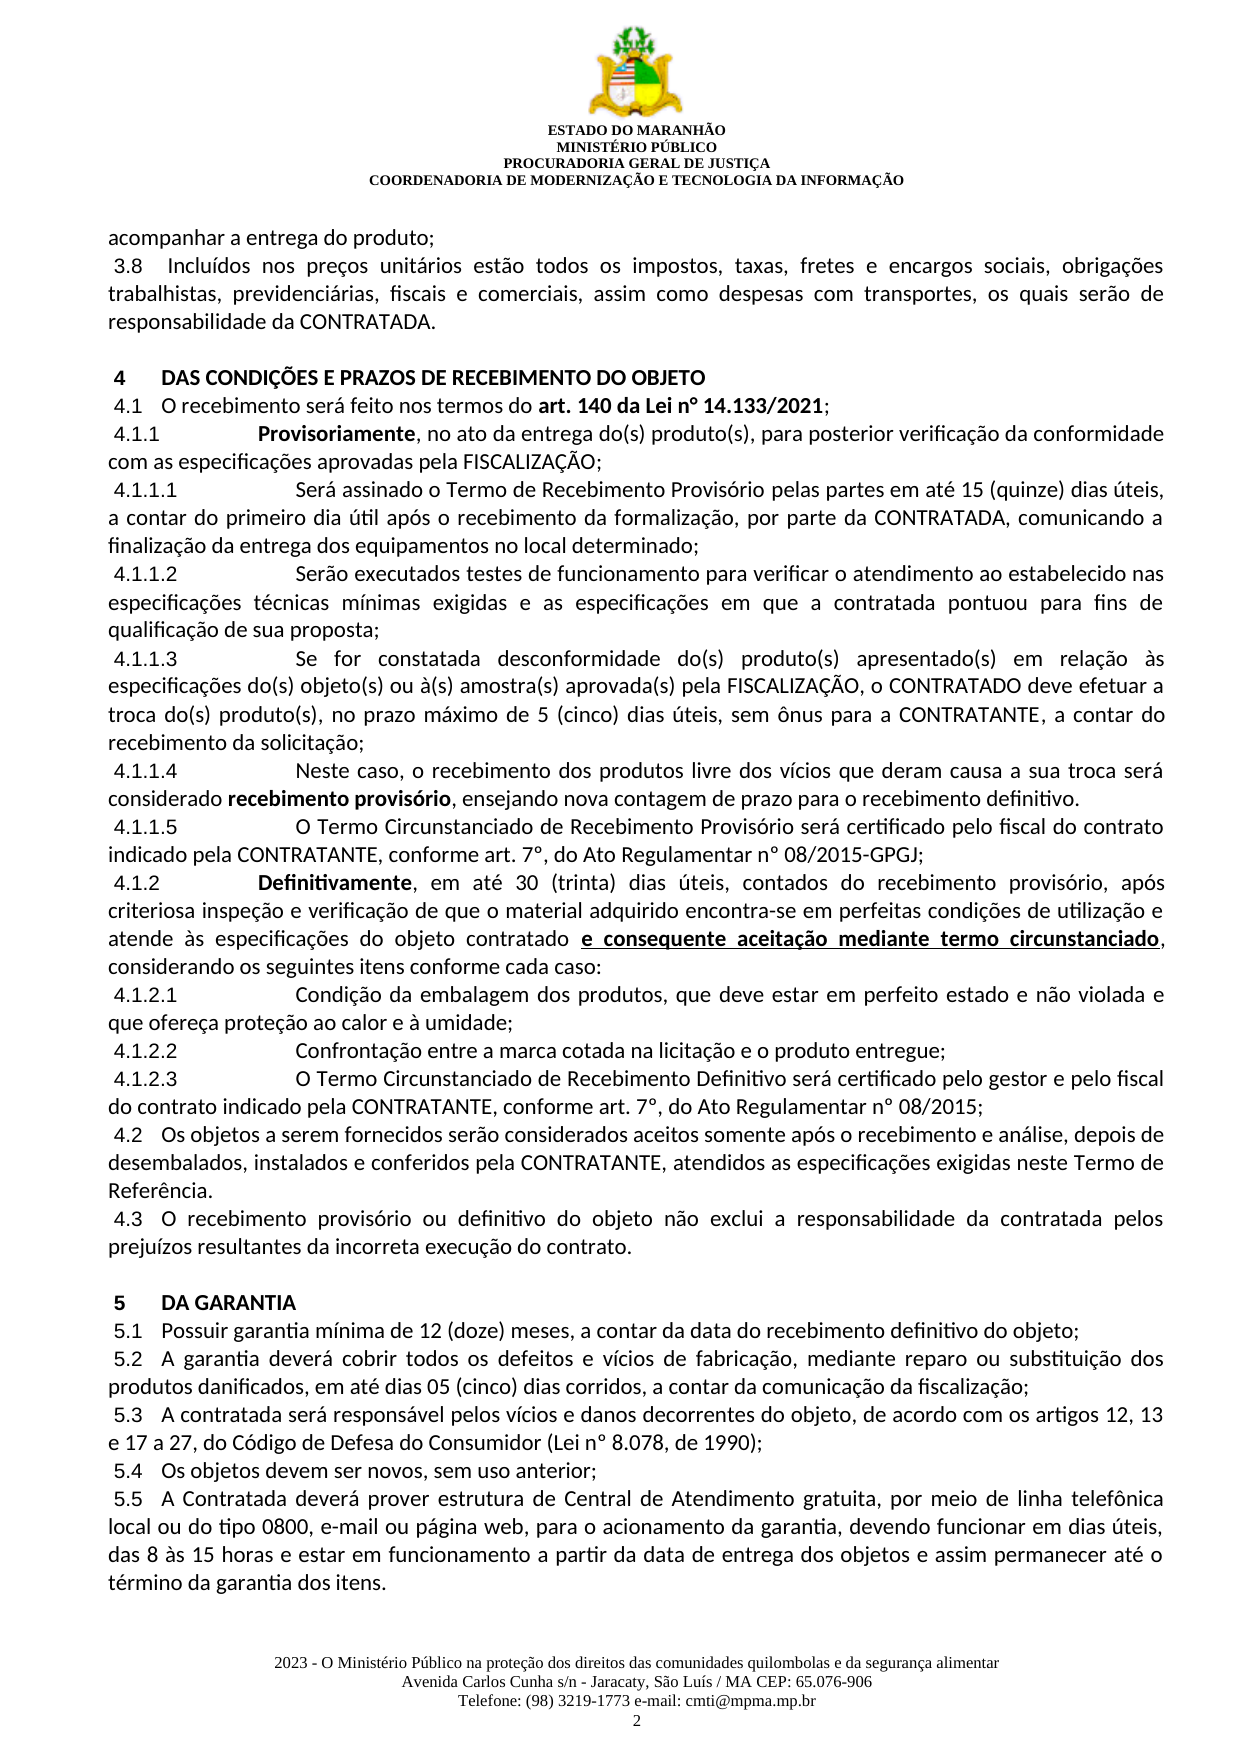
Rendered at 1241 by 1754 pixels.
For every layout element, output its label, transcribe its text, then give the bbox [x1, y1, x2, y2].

list Possuir garantia mínima de 12 (doze) meses, a contar da data do recebimento definitivo do objeto; [108, 1316, 1166, 1344]
list DA GARANTIA [108, 1288, 1166, 1316]
list DAS CONDIÇÕES E PRAZOS DE RECEBIMENTO DO OBJETO [108, 363, 1166, 391]
list Os objetos devem ser novos, sem uso anterior; [108, 1456, 1166, 1484]
list acompanhar a entrega do produto; [108, 223, 1166, 251]
list O Termo Circunstanciado de Recebimento Provisório será certificado pelo fiscal do contrato indicado pela CONTRATANTE, conforme art. 7º, do Ato Regulamentar nº 08/2015-GPGJ; [108, 812, 1166, 868]
list Os objetos a serem fornecidos serão considerados aceitos somente após o recebimento e análise, depois de desembalados, instalados e conferidos pela CONTRATANTE, atendidos as especificações exigidas neste Termo de Referência. [108, 1120, 1166, 1204]
list O recebimento será feito nos termos do art. 140 da Lei n° 14.133/2021; [108, 391, 1166, 419]
list Serão executados testes de funcionamento para verificar o atendimento ao estabelecido nas especificações técnicas mínimas exigidas e as especificações em que a contratada pontuou para fins de qualificação de sua proposta; [108, 559, 1166, 644]
list A Contratada deverá prover estrutura de Central de Atendimento gratuita, por meio de linha telefônica local ou do tipo 0800, e-mail ou página web, para o acionamento da garantia, devendo funcionar em dias úteis, das 8 às 15 horas e estar em funcionamento a partir da data de entrega dos objetos e assim permanecer até o término da garantia dos itens. [108, 1484, 1166, 1596]
list O Termo Circunstanciado de Recebimento Definitivo será certificado pelo gestor e pelo fiscal do contrato indicado pela CONTRATANTE, conforme art. 7º, do Ato Regulamentar nº 08/2015; [108, 1064, 1166, 1120]
list A contratada será responsável pelos vícios e danos decorrentes do objeto, de acordo com os artigos 12, 13 e 17 a 27, do Código de Defesa do Consumidor (Lei nº 8.078, de 1990); [108, 1400, 1166, 1456]
list Confrontação entre a marca cotada na licitação e o produto entregue; [108, 1036, 1166, 1064]
list Será assinado o Termo de Recebimento Provisório pelas partes em até 15 (quinze) dias úteis, a contar do primeiro dia útil após o recebimento da formalização, por parte da CONTRATADA, comunicando a finalização da entrega dos equipamentos no local determinado; [108, 476, 1166, 559]
list Se for constatada desconformidade do(s) produto(s) apresentado(s) em relação às especificações do(s) objeto(s) ou à(s) amostra(s) aprovada(s) pela FISCALIZAÇÃO, o CONTRATADO deve efetuar a troca do(s) produto(s), no prazo máximo de 5 (cinco) dias úteis, sem ônus para a CONTRATANTE, a contar do recebimento da solicitação; [108, 644, 1166, 756]
list Condição da embalagem dos produtos, que deve estar em perfeito estado e não violada e que ofereça proteção ao calor e à umidade; [108, 980, 1166, 1036]
list Neste caso, o recebimento dos produtos livre dos vícios que deram causa a sua troca será considerado recebimento provisório, ensejando nova contagem de prazo para o recebimento definitivo. [108, 756, 1166, 812]
list Incluídos nos preços unitários estão todos os impostos, taxas, fretes e encargos sociais, obrigações trabalhistas, previdenciárias, fiscais e comerciais, assim como despesas com transportes, os quais serão de responsabilidade da CONTRATADA. [108, 251, 1166, 335]
list Definitivamente, em até 30 (trinta) dias úteis, contados do recebimento provisório, após criteriosa inspeção e verificação de que o material adquirido encontra-se em perfeitas condições de utilização e atende às especificações do objeto contratado e consequente aceitação mediante termo circunstanciado, considerando os seguintes itens conforme cada caso: [108, 868, 1166, 980]
list Provisoriamente, no ato da entrega do(s) produto(s), para posterior verificação da conformidade com as especificações aprovadas pela FISCALIZAÇÃO; [108, 419, 1166, 476]
list A garantia deverá cobrir todos os defeitos e vícios de fabricação, mediante reparo ou substituição dos produtos danificados, em até dias 05 (cinco) dias corridos, a contar da comunicação da fiscalização; [108, 1344, 1166, 1400]
list O recebimento provisório ou definitivo do objeto não exclui a responsabilidade da contratada pelos prejuízos resultantes da incorreta execução do contrato. [108, 1204, 1166, 1260]
